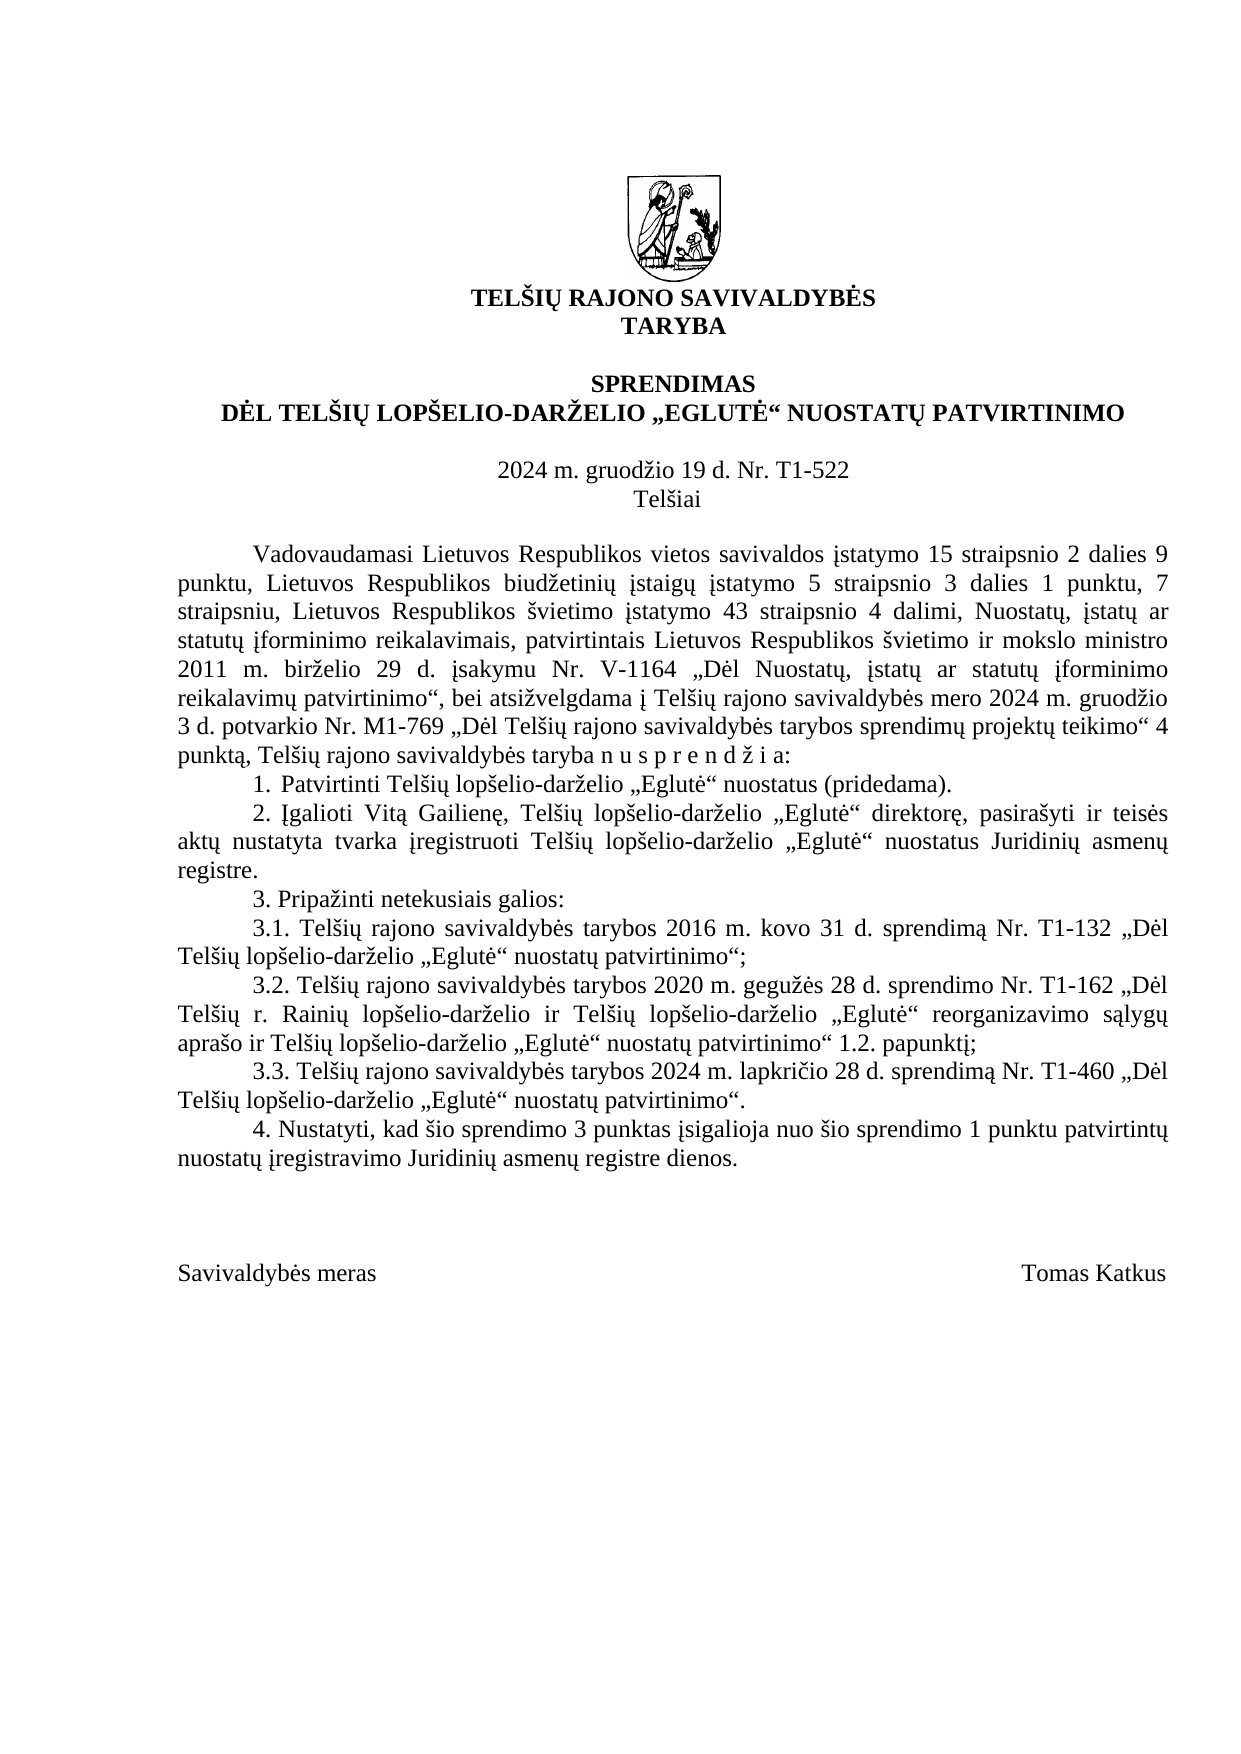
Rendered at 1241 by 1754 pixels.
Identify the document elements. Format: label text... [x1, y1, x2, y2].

text 2024 m. gruodžio 19 d. Nr. T1-522 [177, 455, 1169, 484]
text DĖL TELŠIŲ LOPŠELIO-DARŽELIO „EGLUTĖ“ NUOSTATŲ PATVIRTINIMO [177, 398, 1169, 426]
text Telšiai [177, 484, 1169, 513]
text 3.3. Telšių rajono savivaldybės tarybos 2024 m. lapkričio 28 d. sprendimą Nr. T1-460 „Dėl Telšių lopšelio-darželio „Eglutė“ nuostatų patvirtinimo“. [177, 1056, 1169, 1114]
text 3.1. Telšių rajono savivaldybės tarybos 2016 m. kovo 31 d. sprendimą Nr. T1-132 „Dėl Telšių lopšelio-darželio „Eglutė“ nuostatų patvirtinimo“; [177, 913, 1169, 970]
text Vadovaudamasi Lietuvos Respublikos vietos savivaldos įstatymo 15 straipsnio 2 dalies 9 punktu, Lietuvos Respublikos biudžetinių įstaigų įstatymo 5 straipsnio 3 dalies 1 punktu, 7 straipsniu, Lietuvos Respublikos švietimo įstatymo 43 straipsnio 4 dalimi, Nuostatų, įstatų ar statutų įforminimo reikalavimais, patvirtintais Lietuvos Respublikos švietimo ir mokslo ministro 2011 m. birželio 29 d. įsakymu Nr. V-1164 „Dėl Nuostatų, įstatų ar statutų įforminimo reikalavimų patvirtinimo“, bei atsižvelgdama į Telšių rajono savivaldybės mero 2024 m. gruodžio 3 d. potvarkio Nr. M1-769 „Dėl Telšių rajono savivaldybės tarybos sprendimų projektų teikimo“ 4 punktą, Telšių rajono savivaldybės taryba nusprendžia: [177, 539, 1169, 769]
text 1. Patvirtinti Telšių lopšelio-darželio „Eglutė“ nuostatus (pridedama). [177, 769, 1169, 798]
text 4. Nustatyti, kad šio sprendimo 3 punktas įsigalioja nuo šio sprendimo 1 punktu patvirtintų nuostatų įregistravimo Juridinių asmenų registre dienos. [177, 1114, 1169, 1171]
text TELŠIŲ RAJONO SAVIVALDYBĖS [177, 283, 1169, 311]
text TARYBA [177, 311, 1169, 340]
text SPRENDIMAS [177, 369, 1169, 398]
text 2. Įgalioti Vitą Gailienę, Telšių lopšelio-darželio „Eglutė“ direktorę, pasirašyti ir teisės aktų nustatyta tvarka įregistruoti Telšių lopšelio-darželio „Eglutė“ nuostatus Juridinių asmenų registre. [177, 798, 1169, 884]
text Savivaldybės meras Tomas Katkus [177, 1258, 1169, 1286]
text 3. Pripažinti netekusiais galios: [177, 884, 1169, 913]
text 3.2. Telšių rajono savivaldybės tarybos 2020 m. gegužės 28 d. sprendimo Nr. T1-162 „Dėl Telšių r. Rainių lopšelio-darželio ir Telšių lopšelio-darželio „Eglutė“ reorganizavimo sąlygų aprašo ir Telšių lopšelio-darželio „Eglutė“ nuostatų patvirtinimo“ 1.2. papunktį; [177, 970, 1169, 1056]
